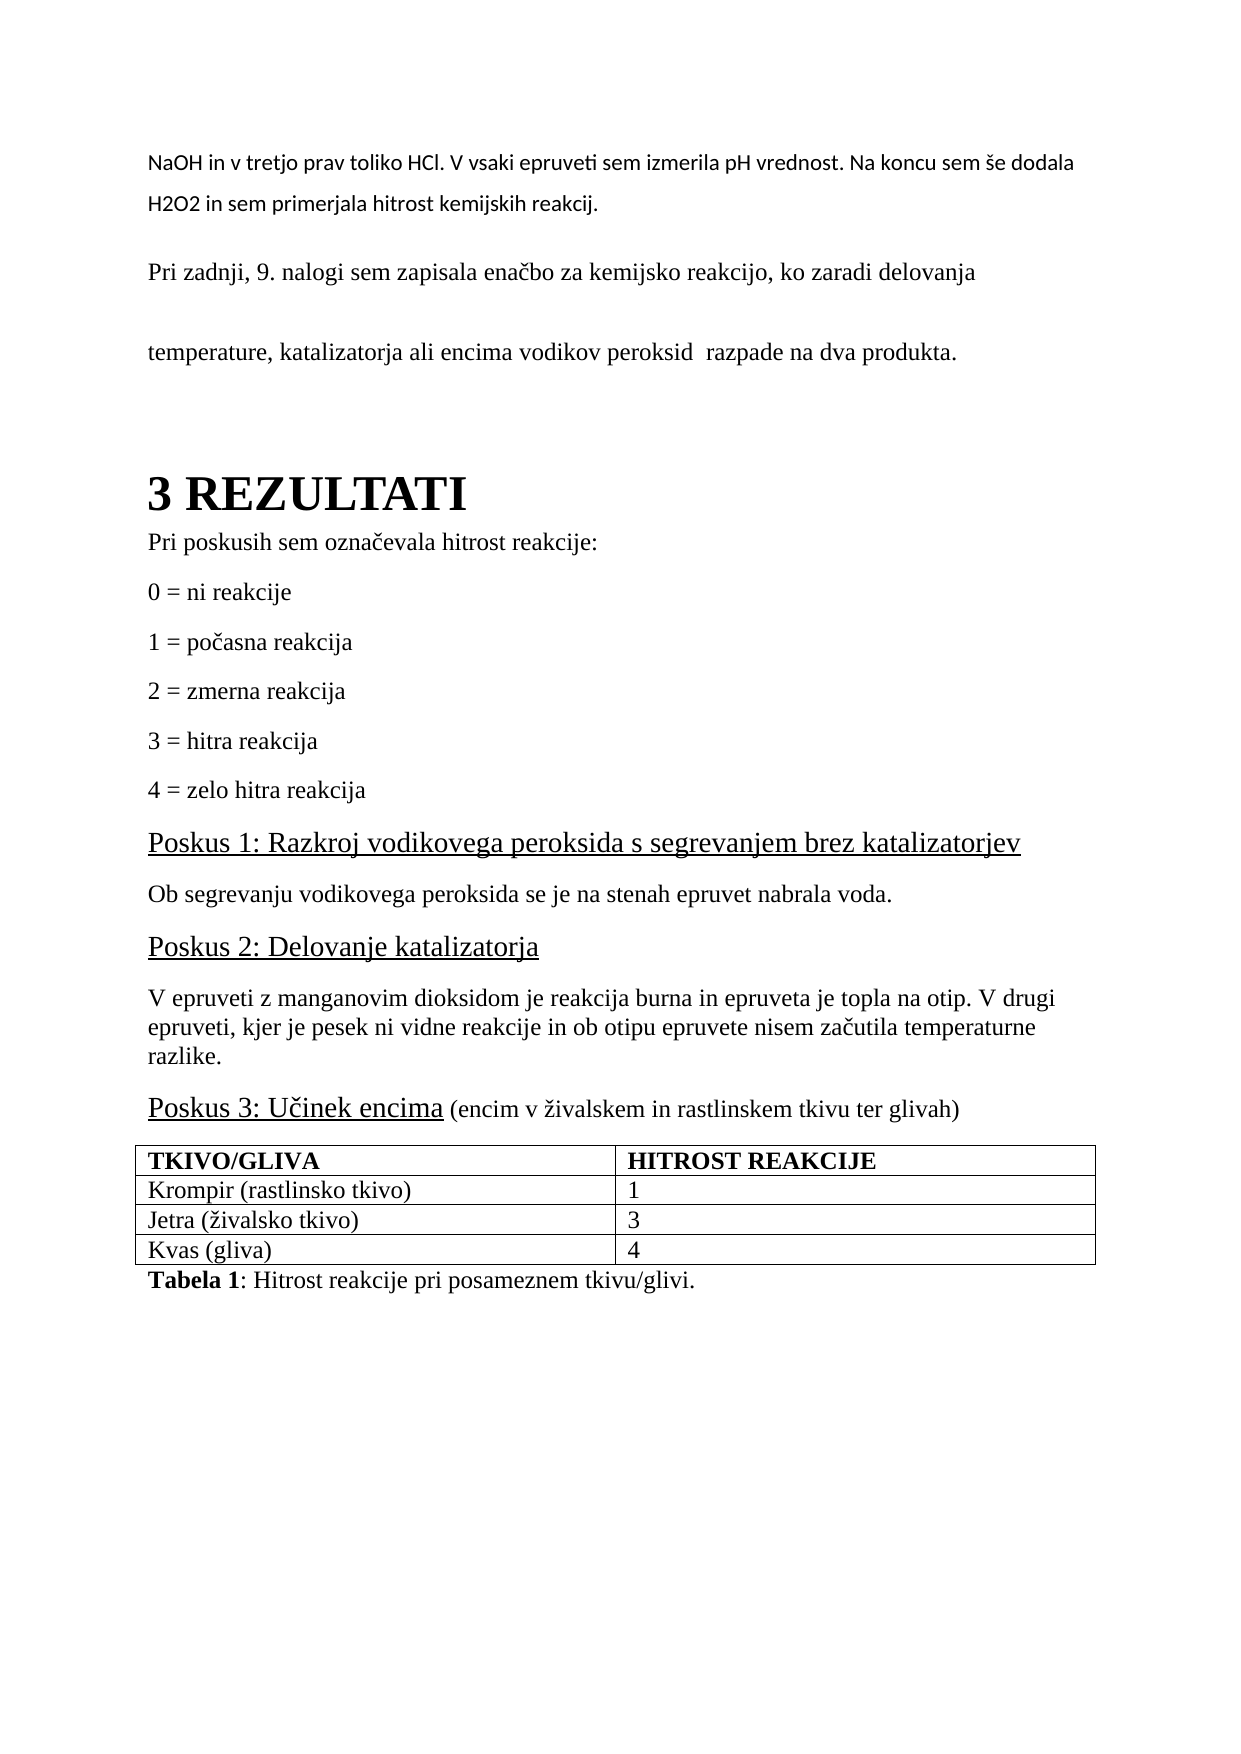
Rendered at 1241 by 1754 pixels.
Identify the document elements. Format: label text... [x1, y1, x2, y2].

text 0 = ni reakcije [148, 577, 1093, 606]
table_cell Kvas (gliva) [136, 1235, 615, 1264]
text 1 = počasna reakcija [148, 627, 1093, 655]
text NaOH in v tretjo prav toliko HCl. V vsaki epruveti sem izmerila pH vrednost. Na koncu sem še dodala H2O2 in sem primerjala hitrost kemijskih reakcij. [148, 148, 1093, 218]
text Poskus 3: Učinek encima (encim v živalskem in rastlinskem tkivu ter glivah) [148, 1090, 1093, 1124]
table_header TKIVO/GLIVA [136, 1146, 615, 1174]
table_cell 3 [616, 1205, 1095, 1234]
table_cell 4 [616, 1235, 1095, 1264]
text Ob segrevanju vodikovega peroksida se je na stenah epruvet nabrala voda. [148, 879, 1093, 908]
table_cell Krompir (rastlinsko tkivo) [136, 1176, 615, 1204]
text 2 = zmerna reakcija [148, 676, 1093, 705]
title Pri zadnji, 9. nalogi sem zapisala enačbo za kemijsko reakcijo, ko zaradi delovanja temperature, katalizatorja ali encima vodikov peroksid razpade na dva produkta. [148, 257, 1093, 372]
text 4 = zelo hitra reakcija [148, 775, 1093, 804]
text Tabela 1: Hitrost reakcije pri posameznem tkivu/glivi. [148, 1265, 1093, 1294]
table_header HITROST REAKCIJE [616, 1146, 1095, 1174]
table_cell 1 [616, 1176, 1095, 1204]
title 3 REZULTATI [148, 464, 1093, 521]
text Pri poskusih sem označevala hitrost reakcije: [148, 527, 1093, 556]
text Poskus 1: Razkroj vodikovega peroksida s segrevanjem brez katalizatorjev [148, 825, 1093, 858]
table_cell Jetra (živalsko tkivo) [136, 1205, 615, 1234]
text V epruveti z manganovim dioksidom je reakcija burna in epruveta je topla na otip. V drugi epruveti, kjer je pesek ni vidne reakcije in ob otipu epruvete nisem začutila temperaturne razlike. [148, 983, 1093, 1069]
text 3 = hitra reakcija [148, 726, 1093, 754]
text Poskus 2: Delovanje katalizatorja [148, 929, 1093, 962]
